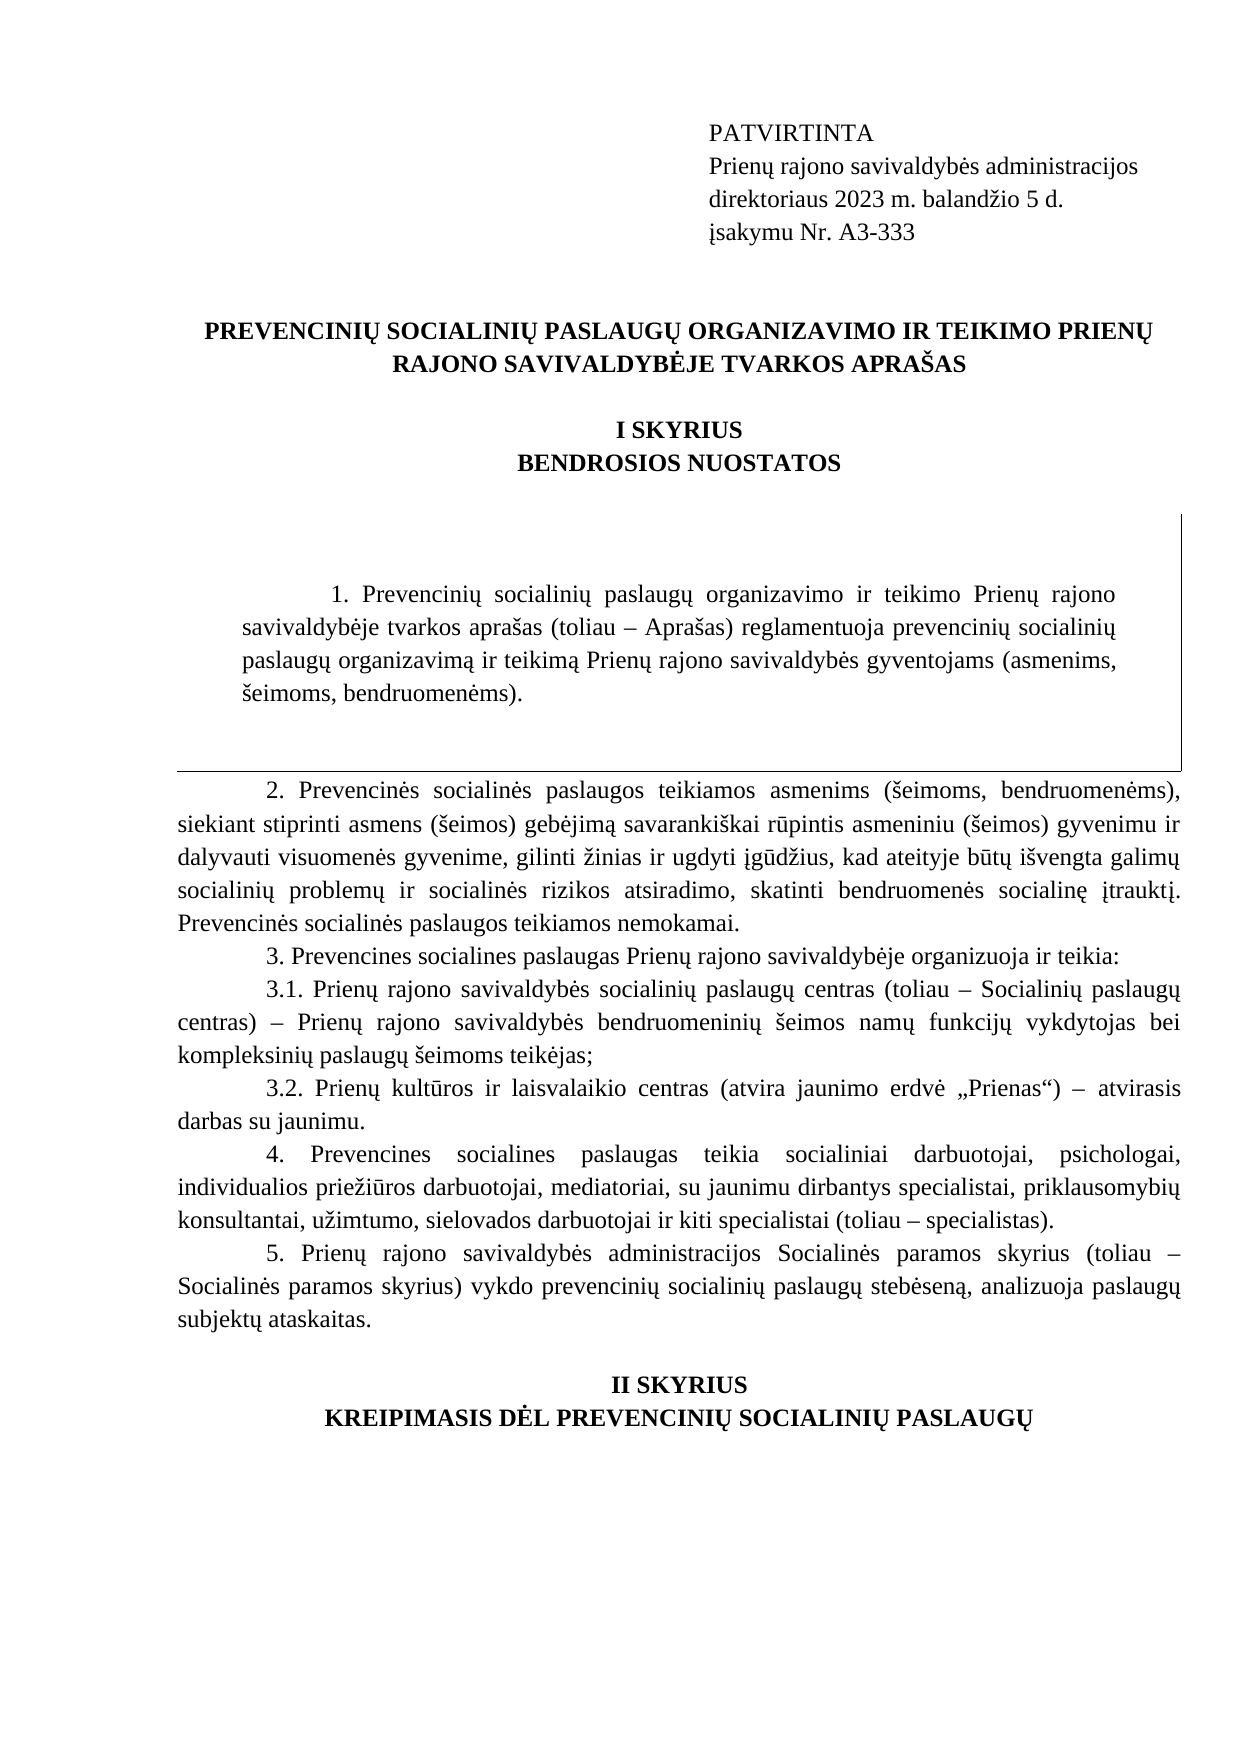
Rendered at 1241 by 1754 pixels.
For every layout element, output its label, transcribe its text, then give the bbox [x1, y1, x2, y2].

text PATVIRTINTA [177, 118, 1181, 147]
text 3.1. Prienų rajono savivaldybės socialinių paslaugų centras (toliau – Socialinių paslaugų centras) – Prienų rajono savivaldybės bendruomeninių šeimos namų funkcijų vykdytojas bei kompleksinių paslaugų šeimoms teikėjas; [177, 974, 1181, 1068]
text I SKYRIUS [177, 415, 1181, 444]
text 5. Prienų rajono savivaldybės administracijos Socialinės paramos skyrius (toliau – Socialinės paramos skyrius) vykdo prevencinių socialinių paslaugų stebėseną, analizuoja paslaugų subjektų ataskaitas. [177, 1238, 1181, 1333]
text 1. Prevencinių socialinių paslaugų organizavimo ir teikimo Prienų rajono savivaldybėje tvarkos aprašas (toliau – Aprašas) reglamentuoja prevencinių socialinių paslaugų organizavimą ir teikimą Prienų rajono savivaldybės gyventojams (asmenims, šeimoms, bendruomenėms). [177, 514, 1181, 771]
text 2. Prevencinės socialinės paslaugos teikiamos asmenims (šeimoms, bendruomenėms), siekiant stiprinti asmens (šeimos) gebėjimą savarankiškai rūpintis asmeniniu (šeimos) gyvenimu ir dalyvauti visuomenės gyvenime, gilinti žinias ir ugdyti įgūdžius, kad ateityje būtų išvengta galimų socialinių problemų ir socialinės rizikos atsiradimo, skatinti bendruomenės socialinę įtrauktį. Prevencinės socialinės paslaugos teikiamos nemokamai. [177, 776, 1181, 936]
text įsakymu Nr. A3-333 [177, 217, 1181, 246]
text BENDROSIOS NUOSTATOS [177, 448, 1181, 477]
text 4. Prevencines socialines paslaugas teikia socialiniai darbuotojai, psichologai, individualios priežiūros darbuotojai, mediatoriai, su jaunimu dirbantys specialistai, priklausomybių konsultantai, užimtumo, sielovados darbuotojai ir kiti specialistai (toliau – specialistas). [177, 1139, 1181, 1234]
text 3.2. Prienų kultūros ir laisvalaikio centras (atvira jaunimo erdvė „Prienas“) – atvirasis darbas su jaunimu. [177, 1073, 1181, 1134]
text KREIPIMASIS DĖL PREVENCINIŲ SOCIALINIŲ PASLAUGŲ [177, 1403, 1181, 1432]
text Prienų rajono savivaldybės administracijos direktoriaus 2023 m. balandžio 5 d. [709, 151, 1181, 213]
text II SKYRIUS [177, 1370, 1181, 1399]
text PREVENCINIŲ SOCIALINIŲ PASLAUGŲ ORGANIZAVIMO IR TEIKIMO PRIENŲ RAJONO SAVIVALDYBĖJE TVARKOS APRAŠAS [177, 316, 1181, 378]
text 3. Prevencines socialines paslaugas Prienų rajono savivaldybėje organizuoja ir teikia: [177, 941, 1181, 969]
